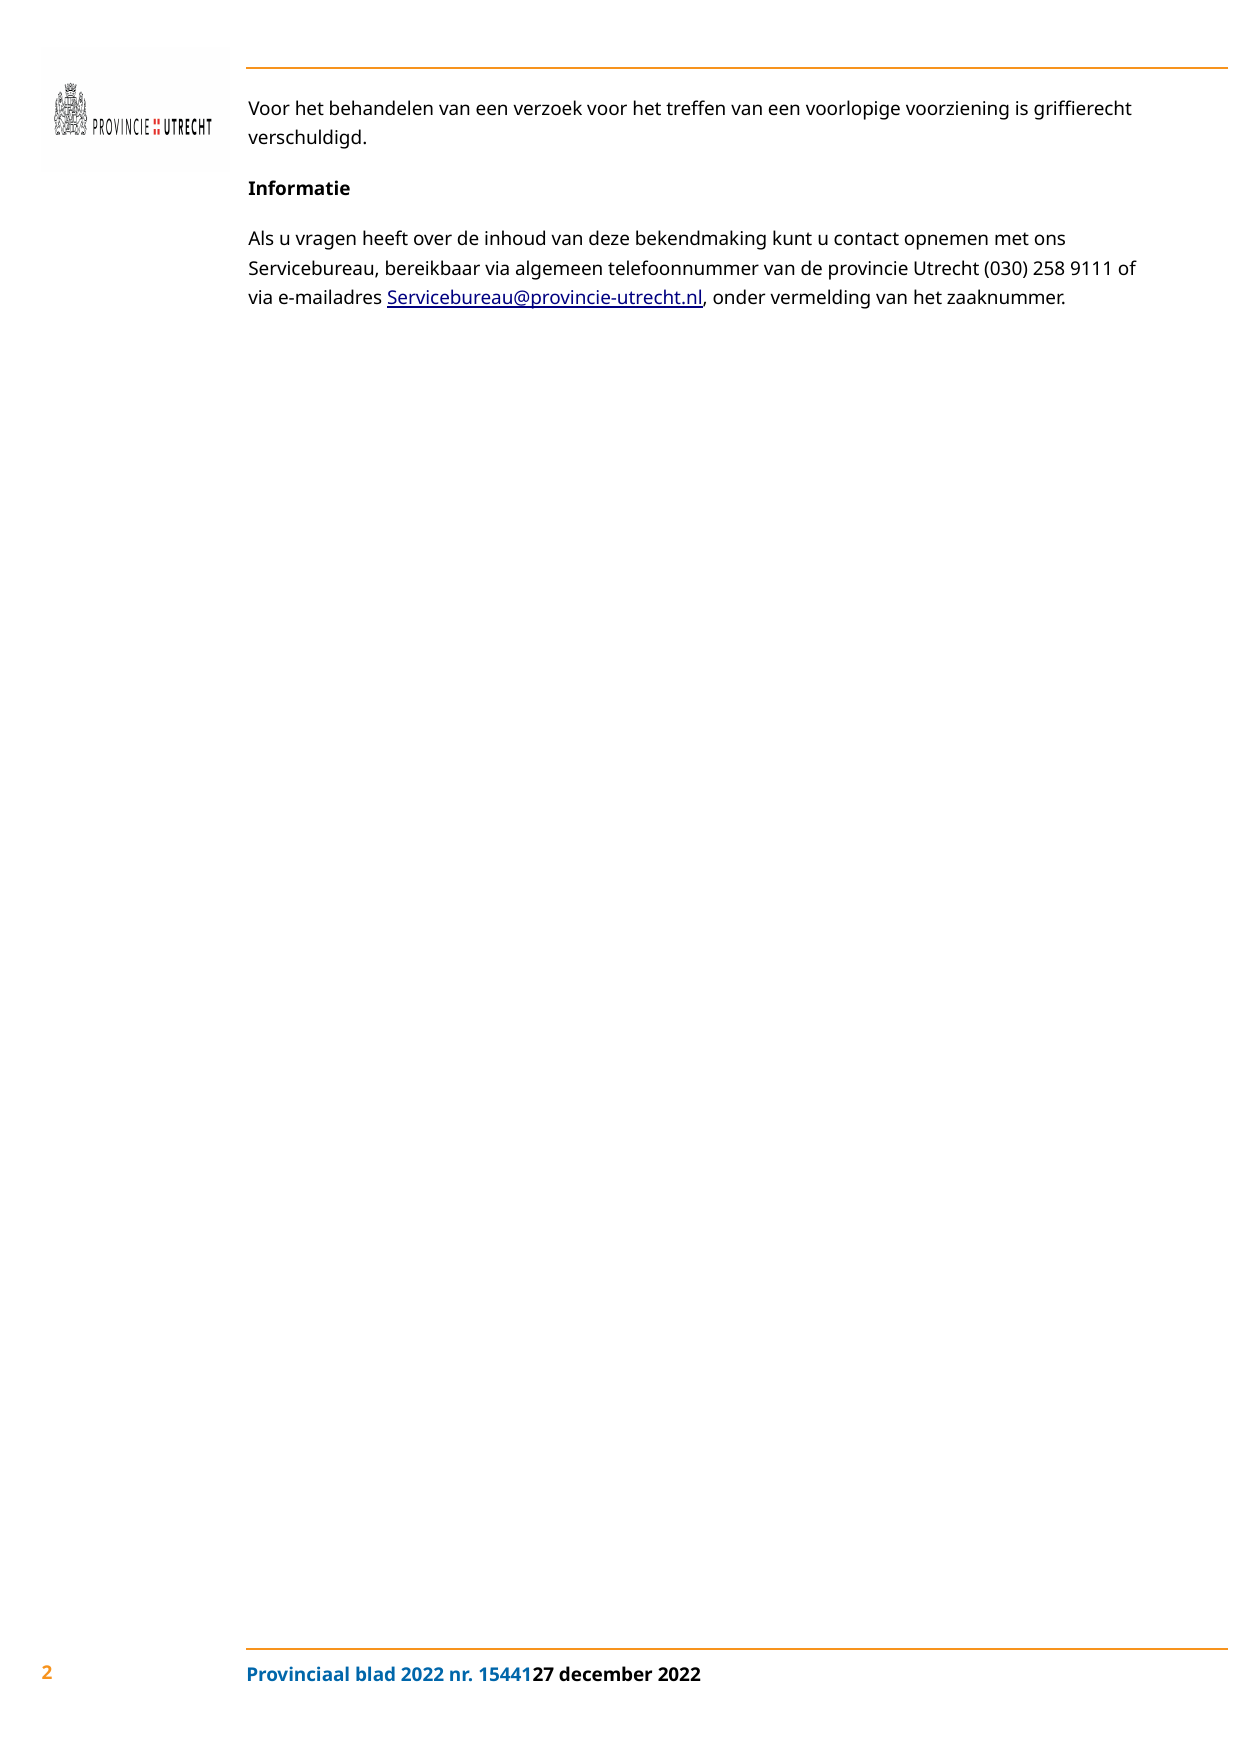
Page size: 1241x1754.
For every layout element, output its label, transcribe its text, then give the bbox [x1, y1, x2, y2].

text Voor het behandelen van een verzoek voor het treffen van een voorlopige voorziening is griffierecht verschuldigd. [248, 95, 1152, 150]
picture [41, 47, 231, 172]
text Informatie [248, 175, 1152, 201]
text Als u vragen heeft over de inhoud van deze bekendmaking kunt u contact opnemen met ons Servicebureau, bereikbaar via algemeen telefoonnummer van de provincie Utrecht (030) 258 9111 of via e-mailadres Servicebureau@provincie-utrecht.nl, onder vermelding van het zaaknummer. [248, 225, 1152, 310]
